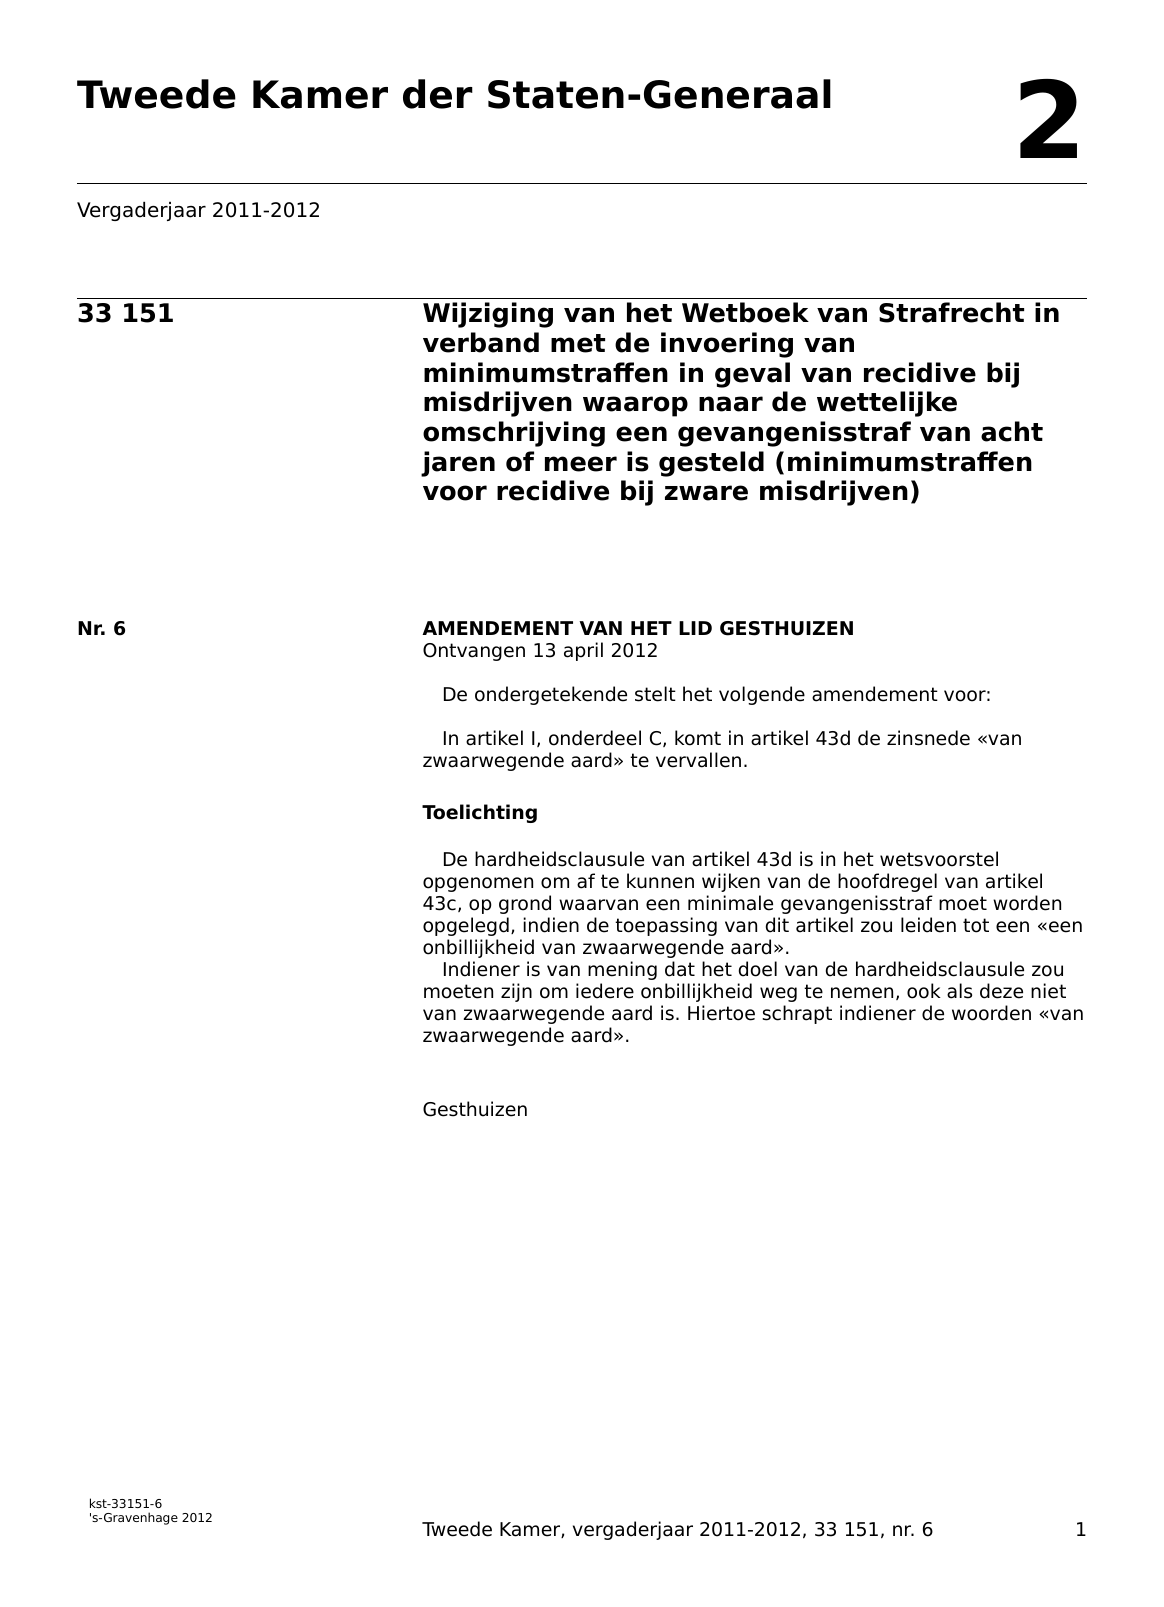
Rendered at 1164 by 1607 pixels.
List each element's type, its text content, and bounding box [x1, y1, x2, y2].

subtitle 33 151 Wijziging van het Wetboek van Strafrecht in verband met de invoering van minimumstraffen in geval van recidive bij misdrijven waarop naar de wettelijke omschrijving een gevangenisstraf van acht jaren of meer is gesteld (minimumstraffen voor recidive bij zware misdrijven) [77, 299, 1087, 507]
subtitle Toelichting [422, 802, 1087, 824]
text In artikel I, onderdeel C, komt in artikel 43d de zinsnede «van zwaarwegende aard» te vervallen. [422, 728, 1087, 772]
subtitle Nr. 6 AMENDEMENT VAN HET LID GESTHUIZEN [77, 618, 1087, 640]
table_header Tweede Kamer der Staten-Generaal [77, 59, 886, 183]
text Gesthuizen [422, 1077, 1087, 1121]
text De ondergetekende stelt het volgende amendement voor: [422, 684, 1087, 706]
text 's-Gravenhage 2012 [88, 1511, 323, 1525]
text Ontvangen 13 april 2012 [422, 640, 1087, 662]
table_header 2 [886, 59, 1087, 183]
table_cell Vergaderjaar 2011-2012 [77, 184, 1087, 298]
text kst-33151-6 [88, 1497, 323, 1511]
text De hardheidsclausule van artikel 43d is in het wetsvoorstel opgenomen om af te kunnen wijken van de hoofdregel van artikel 43c, op grond waarvan een minimale gevangenisstraf moet worden opgelegd, indien de toepassing van dit artikel zou leiden tot een «een onbillijkheid van zwaarwegende aard». [422, 849, 1087, 959]
text Indiener is van mening dat het doel van de hardheidsclausule zou moeten zijn om iedere onbillijkheid weg te nemen, ook als deze niet van zwaarwegende aard is. Hiertoe schrapt indiener de woorden «van zwaarwegende aard». [422, 959, 1087, 1047]
